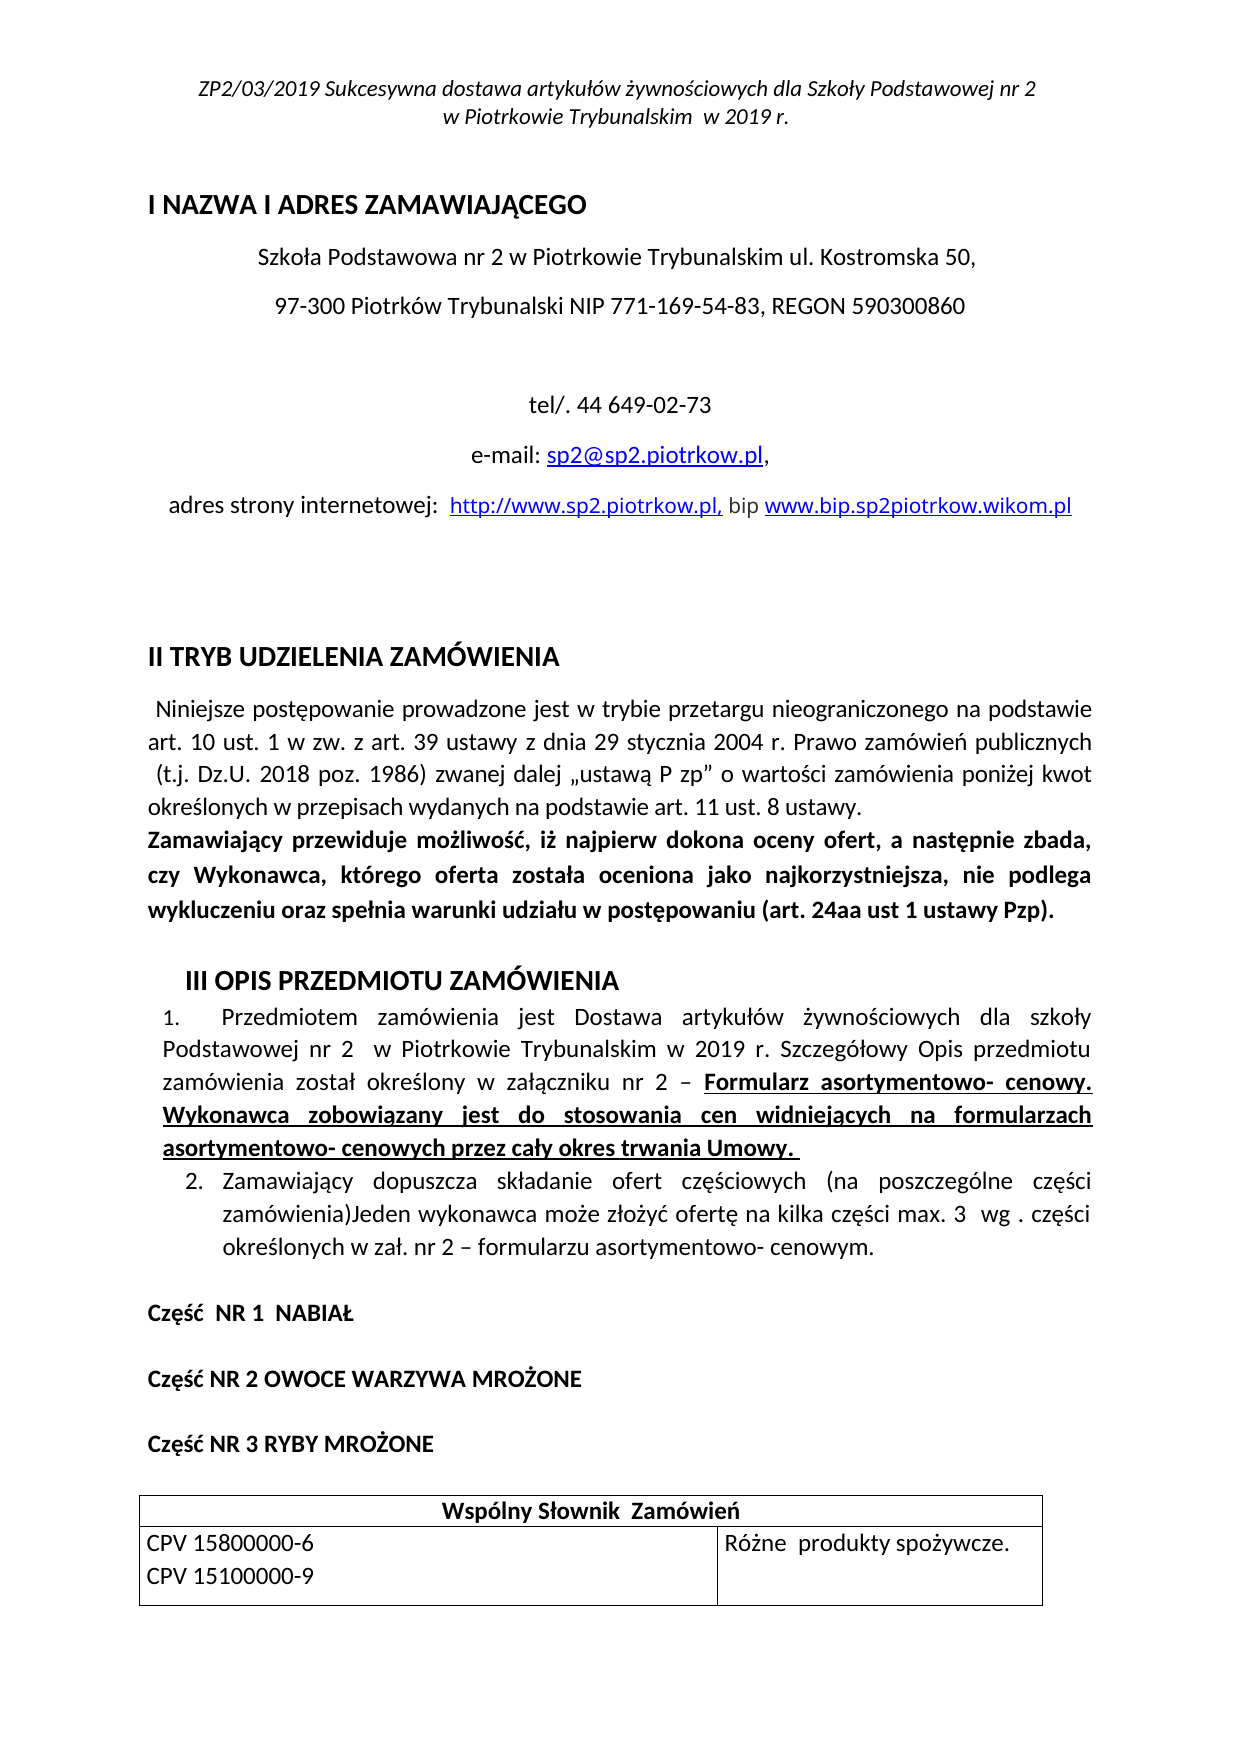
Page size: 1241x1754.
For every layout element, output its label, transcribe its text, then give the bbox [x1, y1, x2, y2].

table_cell CPV 15800000-6 CPV 15100000-9 [140, 1527, 717, 1605]
text Część NR 1 NABIAŁ [148, 1297, 1093, 1327]
list Zamawiający dopuszcza składanie ofert częściowych (na poszczególne części zamówienia)Jeden wykonawca może złożyć ofertę na kilka części max. 3 wg . części określonych w zał. nr 2 – formularzu asortymentowo- cenowym. [185, 1165, 1093, 1262]
text Część NR 3 RYBY MROŻONE [148, 1429, 1093, 1459]
text Szkoła Podstawowa nr 2 w Piotrkowie Trybunalskim ul. Kostromska 50, [148, 241, 1093, 271]
table_cell Różne produkty spożywcze. [718, 1527, 1042, 1605]
text tel/. 44 649-02-73 [148, 390, 1093, 420]
text III OPIS PRZEDMIOTU ZAMÓWIENIA [185, 962, 1093, 998]
text Część NR 2 OWOCE WARZYWA MROŻONE [148, 1363, 1093, 1393]
text II TRYB UDZIELENIA ZAMÓWIENIA [148, 638, 1093, 673]
list Przedmiotem zamówienia jest Dostawa artykułów żywnościowych dla szkoły Podstawowej nr 2 w Piotrkowie Trybunalskim w 2019 r. Szczegółowy Opis przedmiotu zamówienia został określony w załączniku nr 2 – Formularz asortymentowo- cenowy. Wykonawca zobowiązany jest do stosowania cen widniejących na formularzach asortymentowo- cenowych przez cały okres trwania Umowy. [162, 1126, 1093, 1163]
text adres strony internetowej: http://www.sp2.piotrkow.pl, bip www.bip.sp2piotrkow.wikom.pl [148, 489, 1093, 519]
text Zamawiający przewiduje możliwość, iż najpierw dokona oceny ofert, a następnie zbada, czy Wykonawca, którego oferta została oceniona jako najkorzystniejsza, nie podlega wykluczeniu oraz spełnia warunki udziału w postępowaniu (art. 24aa ust 1 ustawy Pzp). [148, 824, 1093, 925]
table_header Wspólny Słownik Zamówień [140, 1496, 1042, 1526]
text e-mail: sp2@sp2.piotrkow.pl, [148, 439, 1093, 470]
text Niniejsze postępowanie prowadzone jest w trybie przetargu nieograniczonego na podstawie art. 10 ust. 1 w zw. z art. 39 ustawy z dnia 29 stycznia 2004 r. Prawo zamówień publicznych (t.j. Dz.U. 2018 poz. 1986) zwanej dalej „ustawą P zp” o wartości zamówienia poniżej kwot określonych w przepisach wydanych na podstawie art. 11 ust. 8 ustawy. [148, 693, 1093, 822]
text I NAZWA I ADRES ZAMAWIAJĄCEGO [148, 186, 1093, 221]
text 97-300 Piotrków Trybunalski NIP 771-169-54-83, REGON 590300860 [148, 291, 1093, 321]
list Przedmiotem zamówienia jest Dostawa artykułów żywnościowych dla szkoły Podstawowej nr 2 w Piotrkowie Trybunalskim w 2019 r. Szczegółowy Opis przedmiotu zamówienia został określony w załączniku nr 2 – Formularz asortymentowo- cenowy. Wykonawca zobowiązany jest do stosowania cen widniejących na formularzach asortymentowo- cenowych przez cały okres trwania Umowy. [162, 1001, 1093, 1125]
